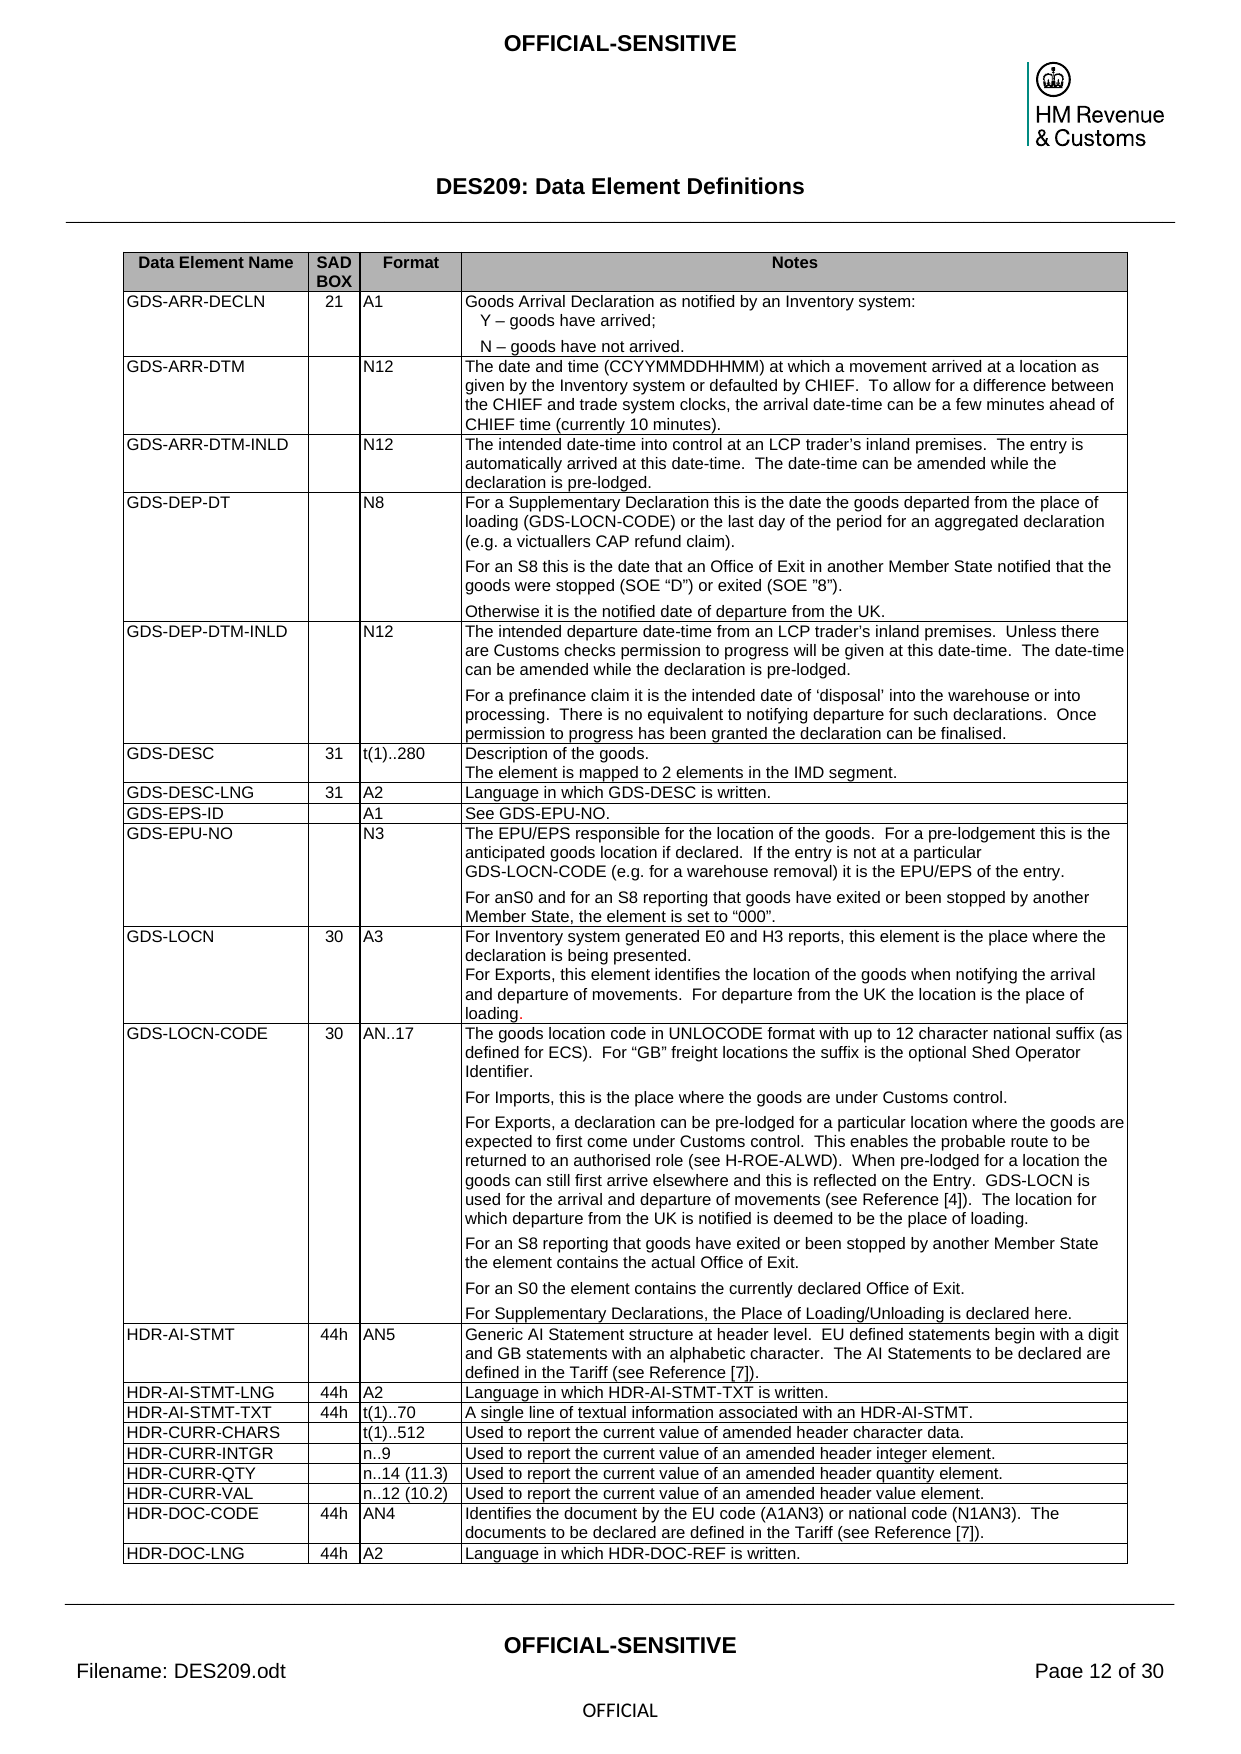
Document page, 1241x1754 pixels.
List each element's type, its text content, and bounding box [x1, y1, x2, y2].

table_cell HDR-CURR-CHARS [124, 1423, 308, 1442]
table_cell [309, 804, 359, 823]
table_cell 44h [309, 1324, 359, 1382]
table_cell AN5 [361, 1324, 461, 1382]
table_cell 30 [309, 927, 359, 1023]
table_cell [309, 1444, 359, 1463]
table_cell HDR-DOC-LNG [124, 1544, 308, 1563]
table_cell GDS-EPU-NO [124, 824, 308, 926]
table_cell N12 [361, 622, 461, 743]
table_cell [309, 1464, 359, 1483]
table_cell 31 [309, 744, 359, 782]
table_cell HDR-AI-STMT-TXT [124, 1403, 308, 1422]
table_cell [309, 1423, 359, 1442]
table_cell [309, 824, 359, 926]
table_cell HDR-CURR-INTGR [124, 1444, 308, 1463]
table_cell Used to report the current value of an amended header quantity element. [462, 1464, 1127, 1483]
table_cell 21 [309, 292, 359, 356]
table_cell n..12 (10.2) [361, 1484, 461, 1503]
table_cell [361, 272, 461, 291]
table_cell GDS-EPS-ID [124, 804, 308, 823]
table_cell HDR-AI-STMT [124, 1324, 308, 1382]
table_cell n..14 (11.3) [361, 1464, 461, 1483]
table_cell Language in which HDR-DOC-REF is written. [462, 1544, 1127, 1563]
table_cell A1 [361, 292, 461, 356]
table_cell A single line of textual information associated with an HDR-AI-STMT. [462, 1403, 1127, 1422]
table_cell HDR-CURR-VAL [124, 1484, 308, 1503]
table_cell Language in which HDR-AI-STMT-TXT is written. [462, 1383, 1127, 1402]
table_cell GDS-DESC-LNG [124, 783, 308, 802]
table_cell A3 [361, 927, 461, 1023]
table_cell GDS-DESC [124, 744, 308, 782]
table_cell GDS-ARR-DTM-INLD [124, 435, 308, 492]
table_cell AN4 [361, 1504, 461, 1542]
table_cell AN..17 [361, 1024, 461, 1323]
table_cell 30 [309, 1024, 359, 1323]
table_cell N12 [361, 435, 461, 492]
table_cell [124, 272, 308, 291]
table_cell GDS-DEP-DTM-INLD [124, 622, 308, 743]
table_cell A2 [361, 783, 461, 802]
table_cell For a Supplementary Declaration this is the date the goods departed from the place of loading (GDS-LOCN-CODE) or the last day of the period for an aggregated declaration (e.g. a victuallers CAP refund claim). For an S8 this is the date that an Office of Exit in another Member State notified that the goods were stopped (SOE “D”) or exited (SOE ”8”). Otherwise it is the notified date of departure from the UK. [462, 493, 1127, 621]
table_cell 44h [309, 1544, 359, 1563]
table_cell Goods Arrival Declaration as notified by an Inventory system: Y – goods have arrived; N – goods have not arrived. [462, 292, 1127, 356]
table_header Format [361, 253, 461, 272]
table_cell Generic AI Statement structure at header level. EU defined statements begin with a digit and GB statements with an alphabetic character. The AI Statements to be declared are defined in the Tariff (see Reference [7]). [462, 1324, 1127, 1382]
table_cell A2 [361, 1383, 461, 1402]
table_cell Language in which GDS-DESC is written. [462, 783, 1127, 802]
table_cell n..9 [361, 1444, 461, 1463]
table_cell Description of the goods. The element is mapped to 2 elements in the IMD segment. [462, 744, 1127, 782]
table_cell The intended date-time into control at an LCP trader’s inland premises. The entry is automatically arrived at this date-time. The date-time can be amended while the declaration is pre-lodged. [462, 435, 1127, 492]
table_cell Used to report the current value of an amended header integer element. [462, 1444, 1127, 1463]
table_cell N12 [361, 357, 461, 433]
table_header SAD [309, 253, 359, 272]
table_cell Used to report the current value of an amended header value element. [462, 1484, 1127, 1503]
table_cell A1 [361, 804, 461, 823]
table_header Notes [462, 253, 1127, 272]
table_cell BOX [309, 272, 359, 291]
table_header Data Element Name [124, 253, 308, 272]
table_cell [309, 493, 359, 621]
table_cell HDR-DOC-CODE [124, 1504, 308, 1542]
table_cell t(1)..70 [361, 1403, 461, 1422]
table_cell See GDS-EPU-NO. [462, 804, 1127, 823]
table_cell 44h [309, 1504, 359, 1542]
table_cell 44h [309, 1383, 359, 1402]
table_cell 44h [309, 1403, 359, 1422]
table_cell N3 [361, 824, 461, 926]
table_cell [309, 357, 359, 433]
table_cell t(1)..512 [361, 1423, 461, 1442]
table_cell The intended departure date-time from an LCP trader’s inland premises. Unless there are Customs checks permission to progress will be given at this date-time. The date-time can be amended while the declaration is pre-lodged. For a prefinance claim it is the intended date of ‘disposal’ into the warehouse or into processing. There is no equivalent to notifying departure for such declarations. Once permission to progress has been granted the declaration can be finalised. [462, 622, 1127, 743]
table_cell GDS-LOCN [124, 927, 308, 1023]
table_cell A2 [361, 1544, 461, 1563]
table_cell Identifies the document by the EU code (A1AN3) or national code (N1AN3). The documents to be declared are defined in the Tariff (see Reference [7]). [462, 1504, 1127, 1542]
table_cell t(1)..280 [361, 744, 461, 782]
table_cell The date and time (CCYYMMDDHHMM) at which a movement arrived at a location as given by the Inventory system or defaulted by CHIEF. To allow for a difference between the CHIEF and trade system clocks, the arrival date-time can be a few minutes ahead of CHIEF time (currently 10 minutes). [462, 357, 1127, 433]
table_cell Used to report the current value of amended header character data. [462, 1423, 1127, 1442]
table_cell HDR-CURR-QTY [124, 1464, 308, 1483]
table_cell GDS-DEP-DT [124, 493, 308, 621]
table_cell [309, 1484, 359, 1503]
table_cell For Inventory system generated E0 and H3 reports, this element is the place where the declaration is being presented. For Exports, this element identifies the location of the goods when notifying the arrival and departure of movements. For departure from the UK the location is the place of loading. [462, 927, 1127, 1023]
table_cell N8 [361, 493, 461, 621]
table_cell [462, 272, 1127, 291]
table_cell 31 [309, 783, 359, 802]
table_cell HDR-AI-STMT-LNG [124, 1383, 308, 1402]
table_cell The EPU/EPS responsible for the location of the goods. For a pre-lodgement this is the anticipated goods location if declared. If the entry is not at a particular GDS‑LOCN‑CODE (e.g. for a warehouse removal) it is the EPU/EPS of the entry. For anS0 and for an S8 reporting that goods have exited or been stopped by another Member State, the element is set to “000”. [462, 824, 1127, 926]
table_cell GDS-ARR-DTM [124, 357, 308, 433]
table_cell GDS-LOCN-CODE [124, 1024, 308, 1323]
table_cell GDS-ARR-DECLN [124, 292, 308, 356]
table_cell [309, 622, 359, 743]
table_cell The goods location code in UNLOCODE format with up to 12 character national suffix (as defined for ECS). For “GB” freight locations the suffix is the optional Shed Operator Identifier. For Imports, this is the place where the goods are under Customs control. For Exports, a declaration can be pre-lodged for a particular location where the goods are expected to first come under Customs control. This enables the probable route to be returned to an authorised role (see H-ROE-ALWD). When pre-lodged for a location the goods can still first arrive elsewhere and this is reflected on the Entry. GDS-LOCN is used for the arrival and departure of movements (see Reference [4]). The location for which departure from the UK is notified is deemed to be the place of loading. For an S8 reporting that goods have exited or been stopped by another Member State the element contains the actual Office of Exit. For an S0 the element contains the currently declared Office of Exit. For Supplementary Declarations, the Place of Loading/Unloading is declared here. [462, 1024, 1127, 1323]
table_cell [309, 435, 359, 492]
